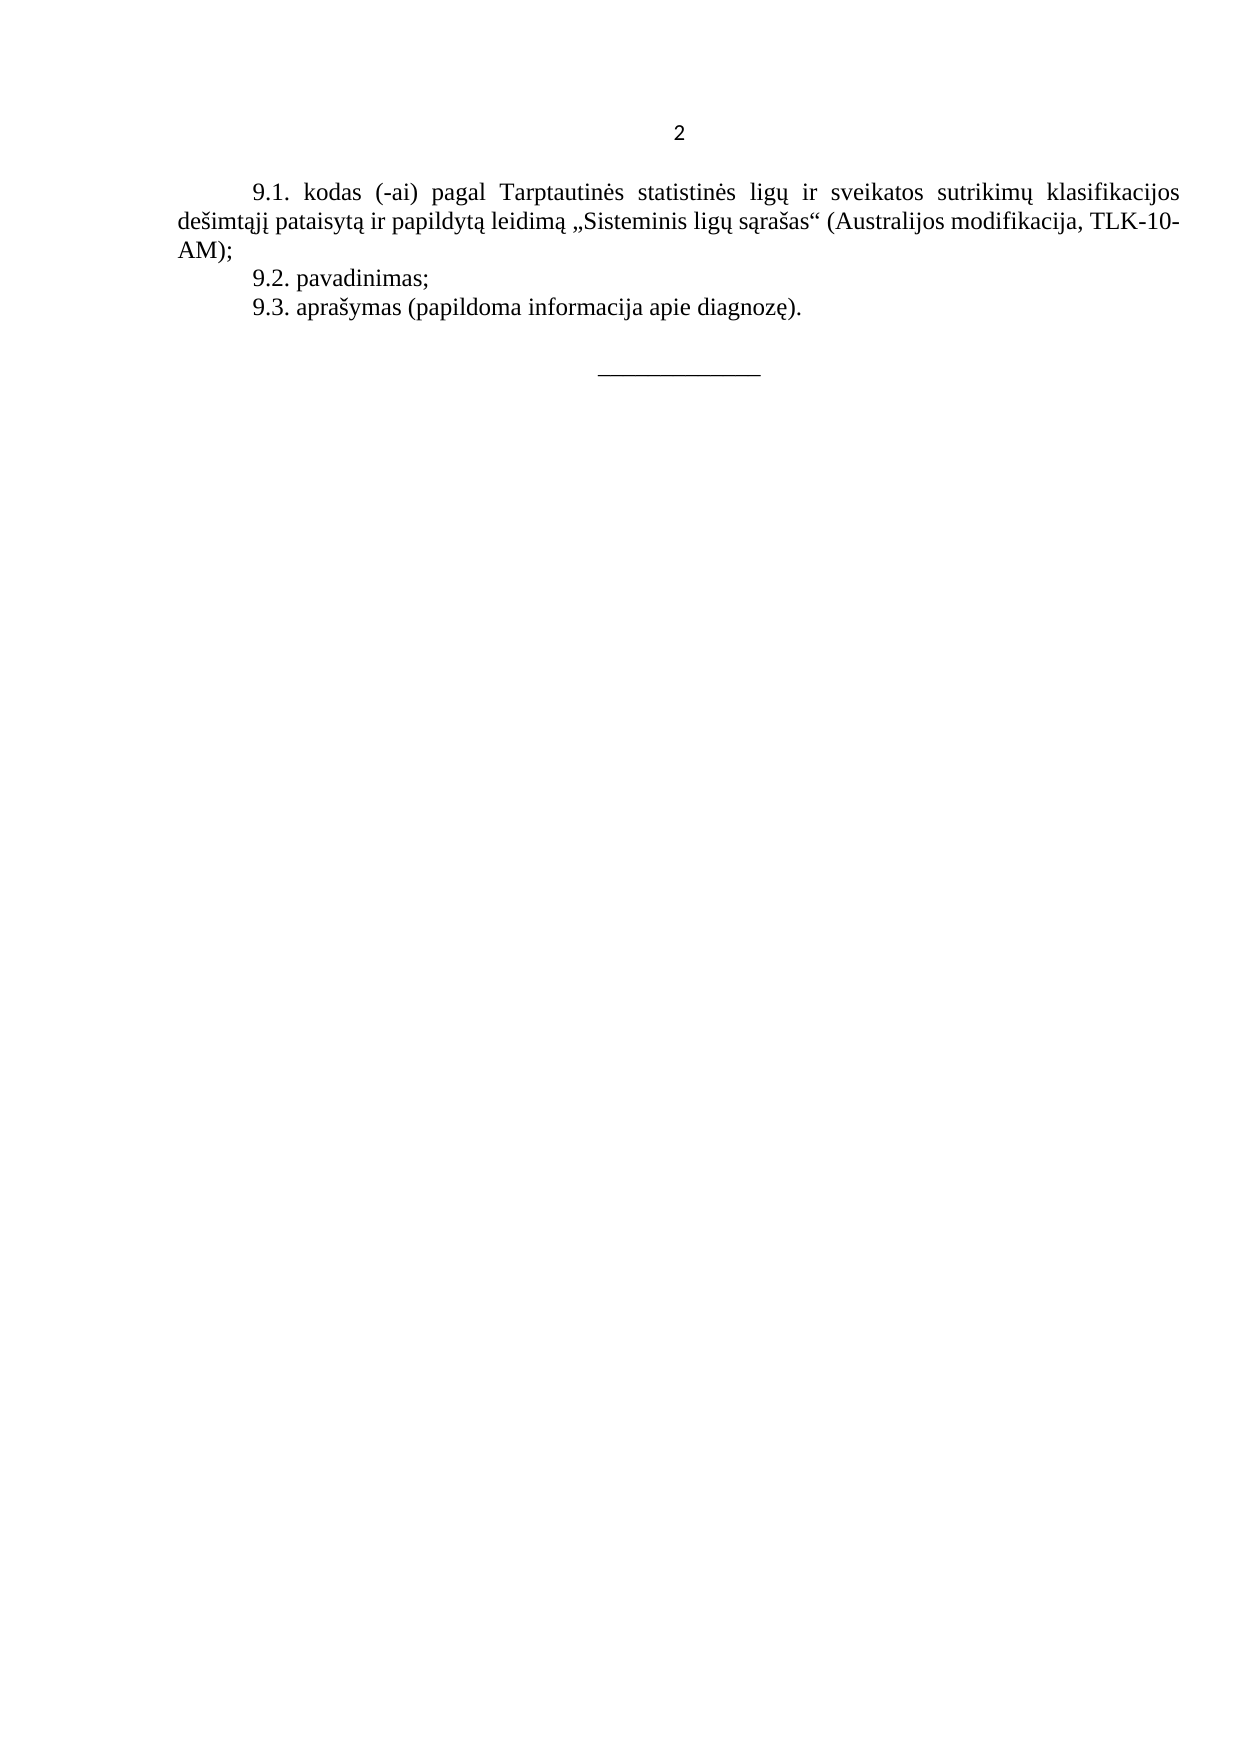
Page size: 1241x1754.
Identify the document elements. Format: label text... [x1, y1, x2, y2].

text 9.2. pavadinimas; [222, 263, 1181, 292]
text 9.1. kodas (-ai) pagal Tarptautinės statistinės ligų ir sveikatos sutrikimų klasifikacijos dešimtąjį pataisytą ir papildytą leidimą „Sisteminis ligų sąrašas“ (Australijos modifikacija, TLK-10-AM); [177, 177, 1181, 263]
text _____________ [177, 350, 1181, 378]
text 9.3. aprašymas (papildoma informacija apie diagnozę). [222, 292, 1181, 321]
